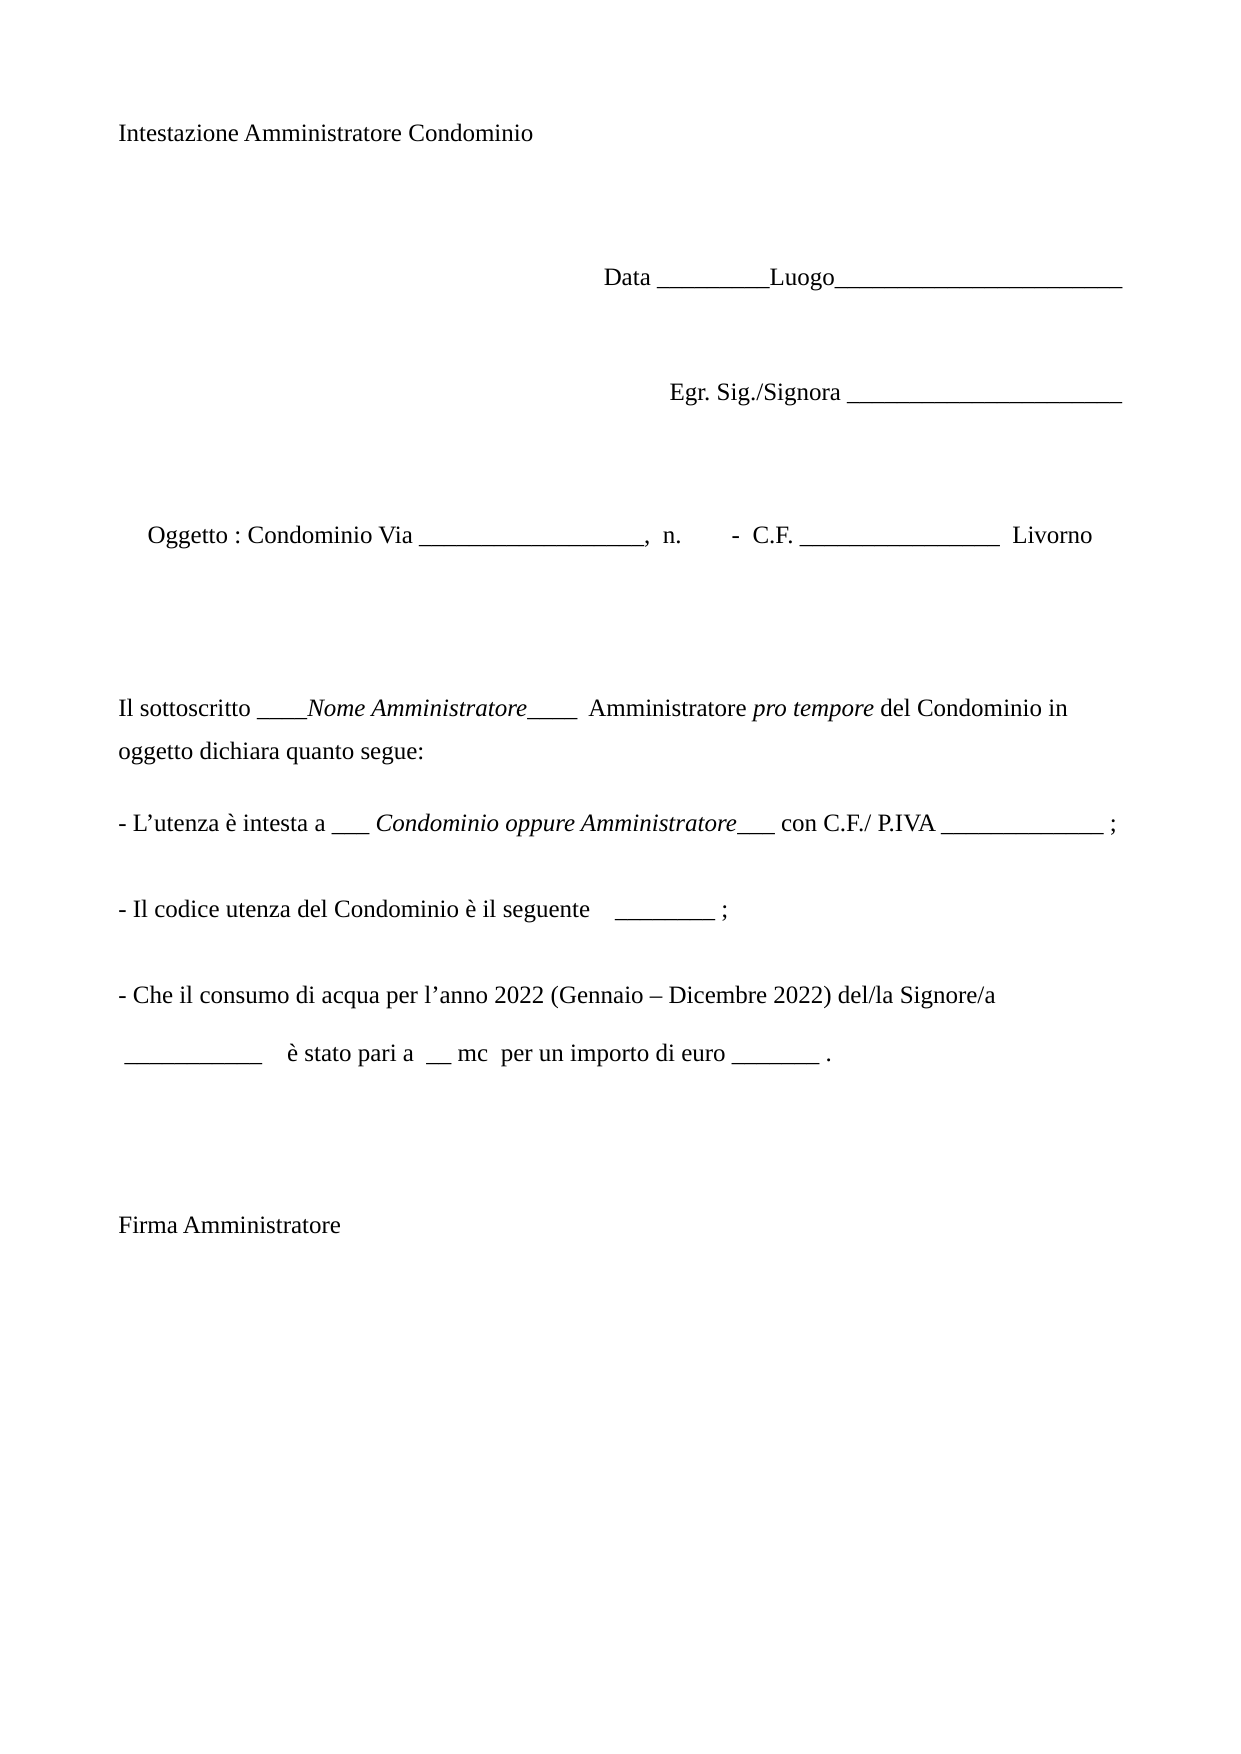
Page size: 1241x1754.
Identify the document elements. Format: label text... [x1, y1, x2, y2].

text Il sottoscritto ____Nome Amministratore____ Amministratore pro tempore del Condominio in oggetto dichiara quanto segue: [118, 693, 1122, 765]
text - L’utenza è intesta a ___ Condominio oppure Amministratore___ con C.F./ P.IVA _____________ ; [118, 808, 1122, 837]
text Intestazione Amministratore Condominio [118, 118, 1122, 147]
text Data _________Luogo_______________________ [118, 262, 1122, 291]
text Egr. Sig./Signora ______________________ [118, 377, 1122, 406]
text - Il codice utenza del Condominio è il seguente ________ ; [118, 894, 1122, 923]
text ___________ è stato pari a __ mc per un importo di euro _______ . [118, 1038, 1122, 1067]
text Firma Amministratore [118, 1211, 1122, 1239]
text - Che il consumo di acqua per l’anno 2022 (Gennaio – Dicembre 2022) del/la Signore/a [118, 981, 1122, 1009]
text Oggetto : Condominio Via __________________, n. - C.F. ________________ Livorno [118, 521, 1122, 549]
